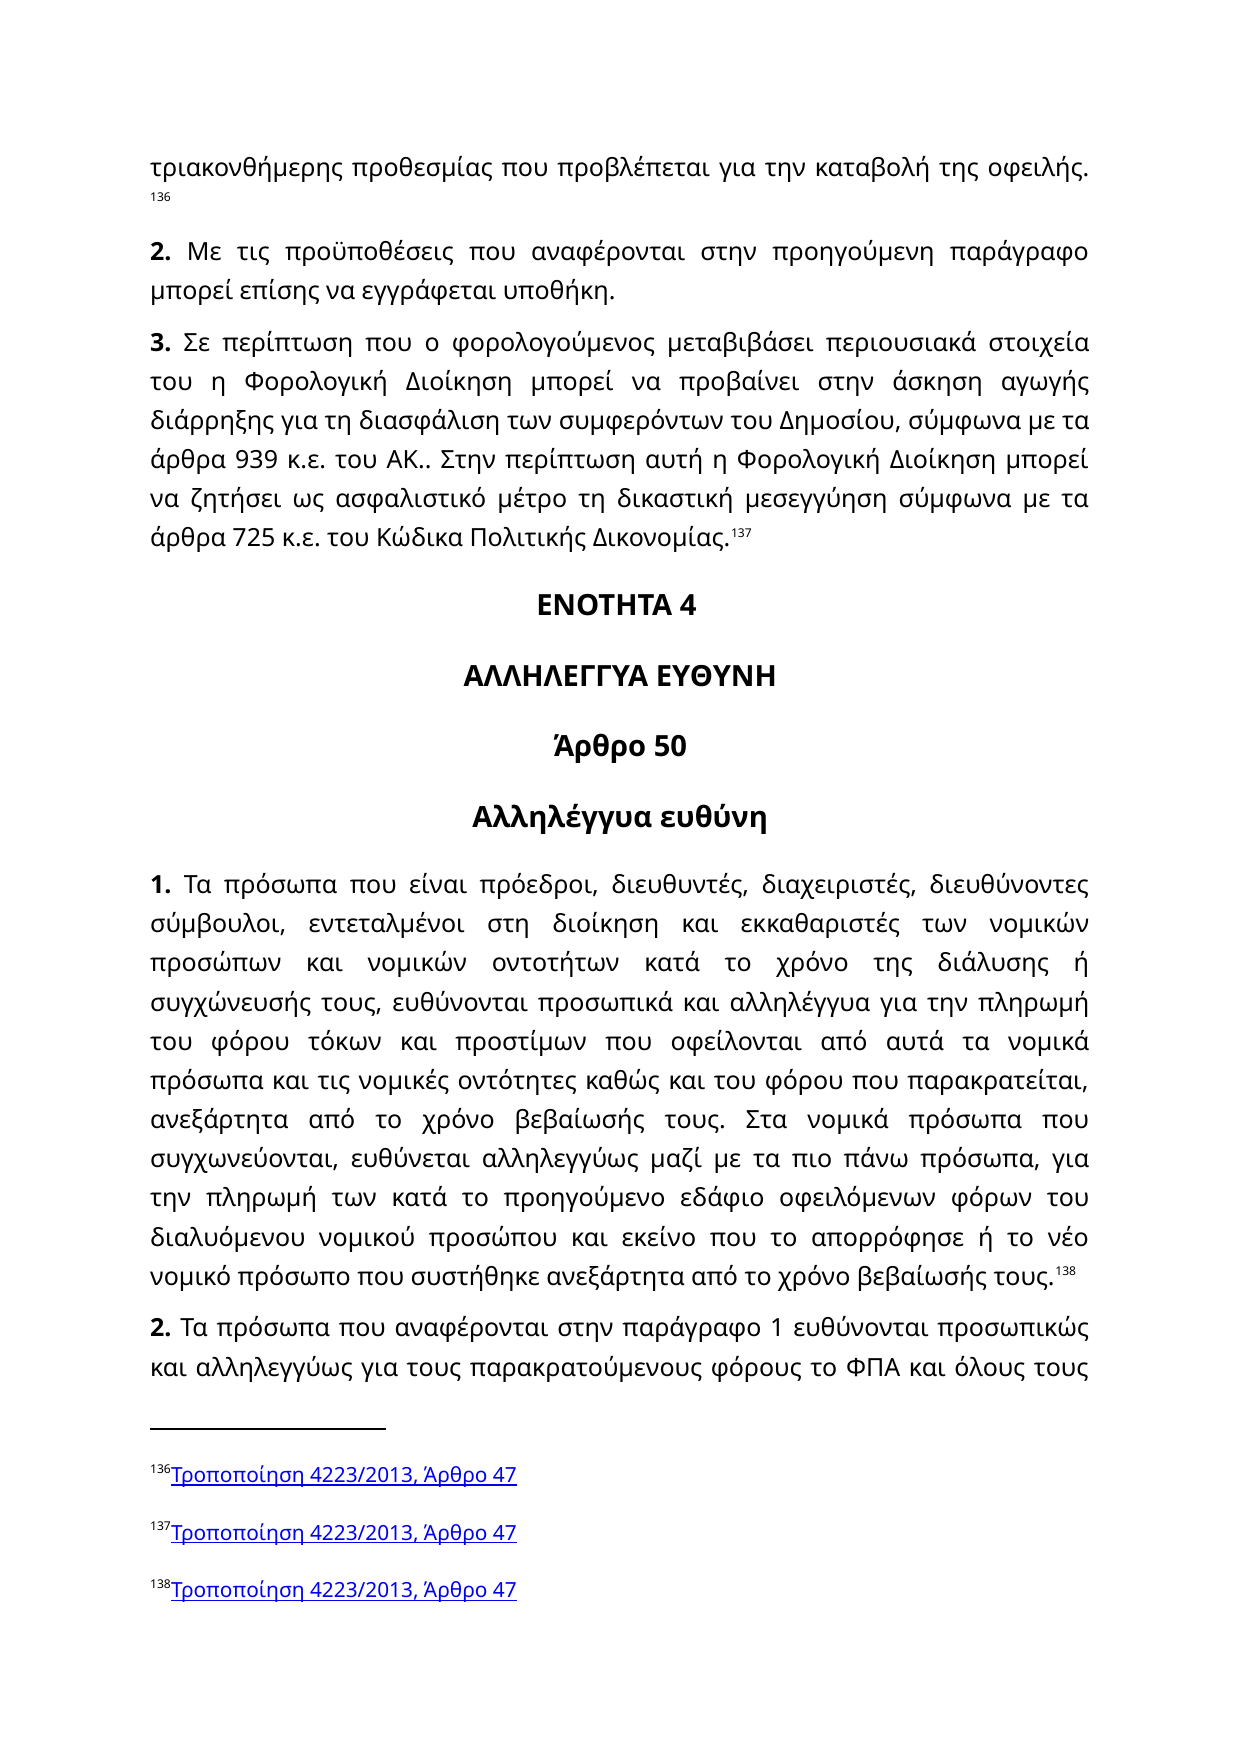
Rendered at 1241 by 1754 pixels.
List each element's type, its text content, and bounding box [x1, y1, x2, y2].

text Τροποποίηση 4223/2013, Άρθρο 47 [150, 1518, 1090, 1546]
text Τροποποίηση 4223/2013, Άρθρο 47 [150, 1460, 1090, 1489]
text Τροποποίηση 4223/2013, Άρθρο 47 [150, 1576, 1090, 1604]
text 1. Τα πρόσωπα που είναι πρόεδροι, διευθυντές, διαχειριστές, διευθύνοντες σύμβουλοι, εντεταλμένοι στη διοίκηση και εκκαθαριστές των νομικών προσώπων και νομικών οντοτήτων κατά το χρόνο της διάλυσης ή συγχώνευσής τους, ευθύνονται προσωπικά και αλληλέγγυα για την πληρωμή του φόρου τόκων και προστίμων που οφείλονται από αυτά τα νομικά πρόσωπα και τις νομικές οντότητες καθώς και του φόρου που παρακρατείται, ανεξάρτητα από το χρόνο βεβαίωσής τους. Στα νομικά πρόσωπα που συγχωνεύονται, ευθύνεται αλληλεγγύως μαζί με τα πιο πάνω πρόσωπα, για την πληρωμή των κατά το προηγούμενο εδάφιο οφειλόμενων φόρων του διαλυόμενου νομικού προσώπου και εκείνο που το απορρόφησε ή το νέο νομικό πρόσωπο που συστήθηκε ανεξάρτητα από το χρόνο βεβαίωσής τους. [150, 867, 1090, 1292]
text τριακονθήμερης προθεσμίας που προβλέπεται για την καταβολή της οφειλής. [150, 150, 1090, 217]
subtitle ΕΝΟΤΗΤΑ 4 [150, 584, 1090, 624]
text 3. Σε περίπτωση που ο φορολογούμενος μεταβιβάσει περιουσιακά στοιχεία του η Φορολογική Διοίκηση μπορεί να προβαίνει στην άσκηση αγωγής διάρρηξης για τη διασφάλιση των συμφερόντων του Δημοσίου, σύμφωνα με τα άρθρα 939 κ.ε. του ΑΚ.. Στην περίπτωση αυτή η Φορολογική Διοίκηση μπορεί να ζητήσει ως ασφαλιστικό μέτρο τη δικαστική μεσεγγύηση σύμφωνα με τα άρθρα 725 κ.ε. του Κώδικα Πολιτικής Δικονομίας. [150, 324, 1090, 554]
text 2. Τα πρόσωπα που αναφέρονται στην παράγραφο 1 ευθύνονται προσωπικώς και αλληλεγγύως για τους παρακρατούμενους φόρους το ΦΠΑ και όλους τους [150, 1310, 1090, 1383]
subtitle Άρθρο 50 [150, 725, 1090, 765]
text 2. Με τις προϋποθέσεις που αναφέρονται στην προηγούμενη παράγραφο μπορεί επίσης να εγγράφεται υποθήκη. [150, 233, 1090, 307]
subtitle ΑΛΛΗΛΕΓΓΥΑ ΕΥΘΥΝΗ [150, 655, 1090, 694]
subtitle Αλληλέγγυα ευθύνη [150, 796, 1090, 836]
